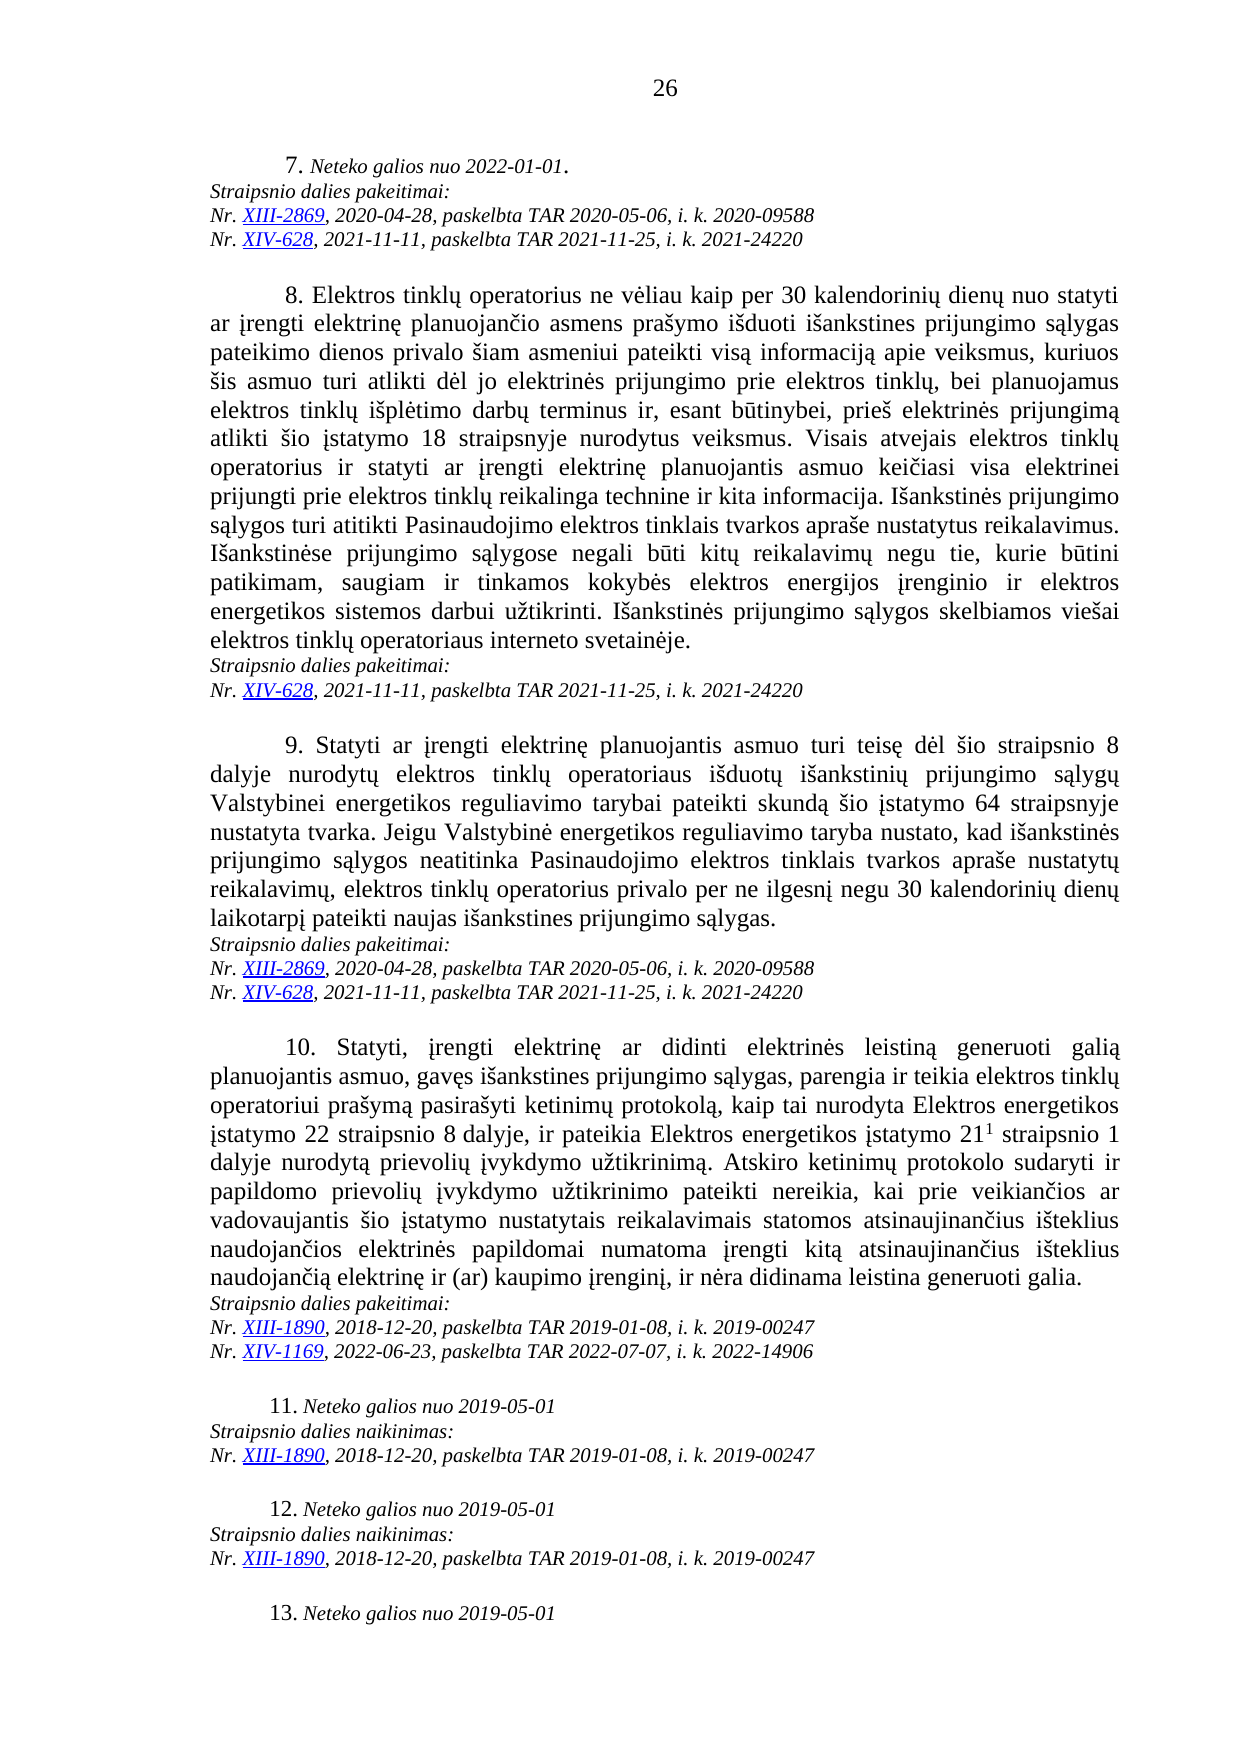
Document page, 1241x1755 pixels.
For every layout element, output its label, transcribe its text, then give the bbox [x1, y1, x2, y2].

text Nr. XIII-2869, 2020-04-28, paskelbta TAR 2020-05-06, i. k. 2020-09588 [210, 203, 1120, 227]
text Straipsnio dalies naikinimas: [210, 1418, 1120, 1443]
text Straipsnio dalies naikinimas: [210, 1522, 1120, 1546]
text Nr. XIII-2869, 2020-04-28, paskelbta TAR 2020-05-06, i. k. 2020-09588 [210, 956, 1120, 980]
text Straipsnio dalies pakeitimai: [210, 179, 1120, 203]
text Straipsnio dalies pakeitimai: [210, 932, 1120, 956]
text Straipsnio dalies pakeitimai: [210, 653, 1120, 677]
text Nr. XIII-1890, 2018-12-20, paskelbta TAR 2019-01-08, i. k. 2019-00247 [210, 1443, 1120, 1467]
text 12. Neteko galios nuo 2019-05-01 [210, 1495, 1120, 1522]
text Nr. XIII-1890, 2018-12-20, paskelbta TAR 2019-01-08, i. k. 2019-00247 [210, 1315, 1120, 1339]
text 9. Statyti ar įrengti elektrinę planuojantis asmuo turi teisę dėl šio straipsnio 8 dalyje nurodytų elektros tinklų operatoriaus išduotų išankstinių prijungimo sąlygų Valstybinei energetikos reguliavimo tarybai pateikti skundą šio įstatymo 64 straipsnyje nustatyta tvarka. Jeigu Valstybinė energetikos reguliavimo taryba nustato, kad išankstinės prijungimo sąlygos neatitinka Pasinaudojimo elektros tinklais tvarkos apraše nustatytų reikalavimų, elektros tinklų operatorius privalo per ne ilgesnį negu 30 kalendorinių dienų laikotarpį pateikti naujas išankstines prijungimo sąlygas. [210, 730, 1120, 932]
text Nr. XIV-628, 2021-11-11, paskelbta TAR 2021-11-25, i. k. 2021-24220 [210, 677, 1120, 702]
text 8. Elektros tinklų operatorius ne vėliau kaip per 30 kalendorinių dienų nuo statyti ar įrengti elektrinę planuojančio asmens prašymo išduoti išankstines prijungimo sąlygas pateikimo dienos privalo šiam asmeniui pateikti visą informaciją apie veiksmus, kuriuos šis asmuo turi atlikti dėl jo elektrinės prijungimo prie elektros tinklų, bei planuojamus elektros tinklų išplėtimo darbų terminus ir, esant būtinybei, prieš elektrinės prijungimą atlikti šio įstatymo 18 straipsnyje nurodytus veiksmus. Visais atvejais elektros tinklų operatorius ir statyti ar įrengti elektrinę planuojantis asmuo keičiasi visa elektrinei prijungti prie elektros tinklų reikalinga technine ir kita informacija. Išankstinės prijungimo sąlygos turi atitikti Pasinaudojimo elektros tinklais tvarkos apraše nustatytus reikalavimus. Išankstinėse prijungimo sąlygose negali būti kitų reikalavimų negu tie, kurie būtini patikimam, saugiam ir tinkamos kokybės elektros energijos įrenginio ir elektros energetikos sistemos darbui užtikrinti. Išankstinės prijungimo sąlygos skelbiamos viešai elektros tinklų operatoriaus interneto svetainėje. [210, 280, 1120, 653]
text 13. Neteko galios nuo 2019-05-01 [210, 1599, 1120, 1625]
text Nr. XIV-628, 2021-11-11, paskelbta TAR 2021-11-25, i. k. 2021-24220 [210, 980, 1120, 1004]
text Nr. XIV-628, 2021-11-11, paskelbta TAR 2021-11-25, i. k. 2021-24220 [210, 227, 1120, 251]
text 7. Neteko galios nuo 2022-01-01. [210, 150, 1120, 179]
text 10. Statyti, įrengti elektrinę ar didinti elektrinės leistiną generuoti galią planuojantis asmuo, gavęs išankstines prijungimo sąlygas, parengia ir teikia elektros tinklų operatoriui prašymą pasirašyti ketinimų protokolą, kaip tai nurodyta Elektros energetikos įstatymo 22 straipsnio 8 dalyje, ir pateikia Elektros energetikos įstatymo 211 straipsnio 1 dalyje nurodytą prievolių įvykdymo užtikrinimą. Atskiro ketinimų protokolo sudaryti ir papildomo prievolių įvykdymo užtikrinimo pateikti nereikia, kai prie veikiančios ar vadovaujantis šio įstatymo nustatytais reikalavimais statomos atsinaujinančius išteklius naudojančios elektrinės papildomai numatoma įrengti kitą atsinaujinančius išteklius naudojančią elektrinę ir (ar) kaupimo įrenginį, ir nėra didinama leistina generuoti galia. [210, 1032, 1120, 1291]
text 11. Neteko galios nuo 2019-05-01 [210, 1392, 1120, 1418]
text Nr. XIII-1890, 2018-12-20, paskelbta TAR 2019-01-08, i. k. 2019-00247 [210, 1546, 1120, 1570]
text Straipsnio dalies pakeitimai: [210, 1291, 1120, 1315]
text Nr. XIV-1169, 2022-06-23, paskelbta TAR 2022-07-07, i. k. 2022-14906 [210, 1339, 1120, 1363]
